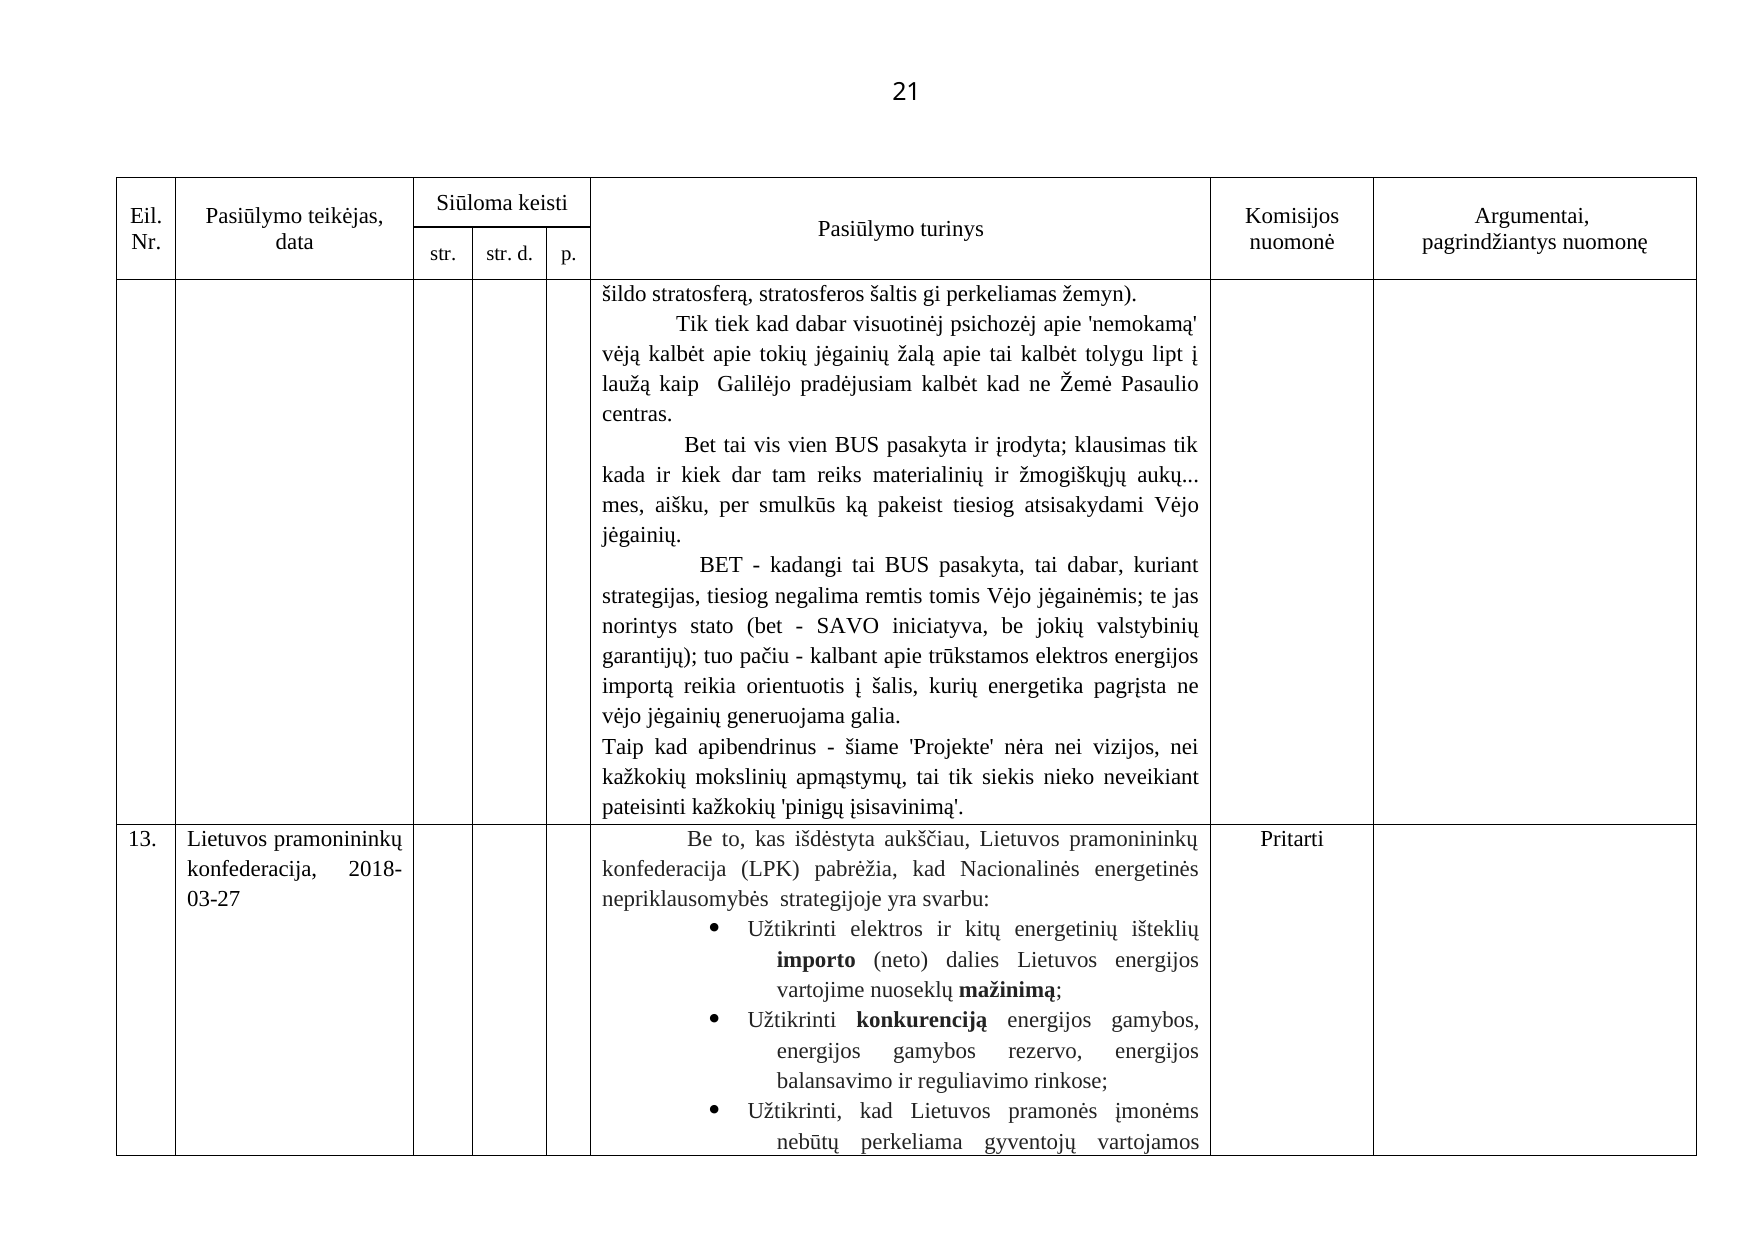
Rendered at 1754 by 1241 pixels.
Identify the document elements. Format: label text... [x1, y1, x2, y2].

table_cell [117, 280, 175, 824]
table_header Pasiūlymo teikėjas, data [176, 178, 413, 279]
table_cell 13. [117, 825, 175, 1154]
table_cell str. d. [473, 228, 546, 279]
table_header Argumentai, pagrindžiantys nuomonę [1374, 178, 1696, 279]
table_cell str. [414, 228, 472, 279]
table_header Siūloma keisti [414, 178, 590, 226]
table_header Pasiūlymo turinys [591, 178, 1210, 279]
table_cell [547, 280, 590, 824]
table_cell [414, 825, 472, 1154]
table_header Komisijos nuomonė [1211, 178, 1373, 279]
table_cell [473, 825, 546, 1154]
table_cell [547, 825, 590, 1154]
table_cell [414, 280, 472, 824]
table_cell p. [547, 228, 590, 279]
table_cell [1374, 280, 1696, 824]
table_cell [473, 280, 546, 824]
table_cell [176, 280, 413, 824]
table_cell šildo stratosferą, stratosferos šaltis gi perkeliamas žemyn). Tik tiek kad dabar visuotinėj psichozėj apie 'nemokamą' vėją kalbėt apie tokių jėgainių žalą apie tai kalbėt tolygu lipt į laužą kaip Galilėjo pradėjusiam kalbėt kad ne Žemė Pasaulio centras. Bet tai vis vien BUS pasakyta ir įrodyta; klausimas tik kada ir kiek dar tam reiks materialinių ir žmogiškųjų aukų... mes, aišku, per smulkūs ką pakeist tiesiog atsisakydami Vėjo jėgainių. BET - kadangi tai BUS pasakyta, tai dabar, kuriant strategijas, tiesiog negalima remtis tomis Vėjo jėgainėmis; te jas norintys stato (bet - SAVO iniciatyva, be jokių valstybinių garantijų); tuo pačiu - kalbant apie trūkstamos elektros energijos importą reikia orientuotis į šalis, kurių energetika pagrįsta ne vėjo jėgainių generuojama galia. Taip kad apibendrinus - šiame 'Projekte' nėra nei vizijos, nei kažkokių mokslinių apmąstymų, tai tik siekis nieko neveikiant pateisinti kažkokių 'pinigų įsisavinimą'. [591, 280, 1210, 824]
table_header Eil. Nr. [117, 178, 175, 279]
table_cell Pritarti [1211, 825, 1373, 1154]
table_cell [1211, 280, 1373, 824]
table_cell Be to, kas išdėstyta aukščiau, Lietuvos pramonininkų konfederacija (LPK) pabrėžia, kad Nacionalinės energetinės nepriklausomybės strategijoje yra svarbu: Užtikrinti elektros ir kitų energetinių išteklių importo (neto) dalies Lietuvos energijos vartojime nuoseklų mažinimą; Užtikrinti konkurenciją energijos gamybos, energijos gamybos rezervo, energijos balansavimo ir reguliavimo rinkose; Užtikrinti, kad Lietuvos pramonės įmonėms nebūtų perkeliama gyventojų vartojamos [591, 825, 1210, 1154]
table_cell [1374, 825, 1696, 1154]
table_cell Lietuvos pramonininkų konfederacija, 2018-03-27 [176, 825, 413, 1154]
